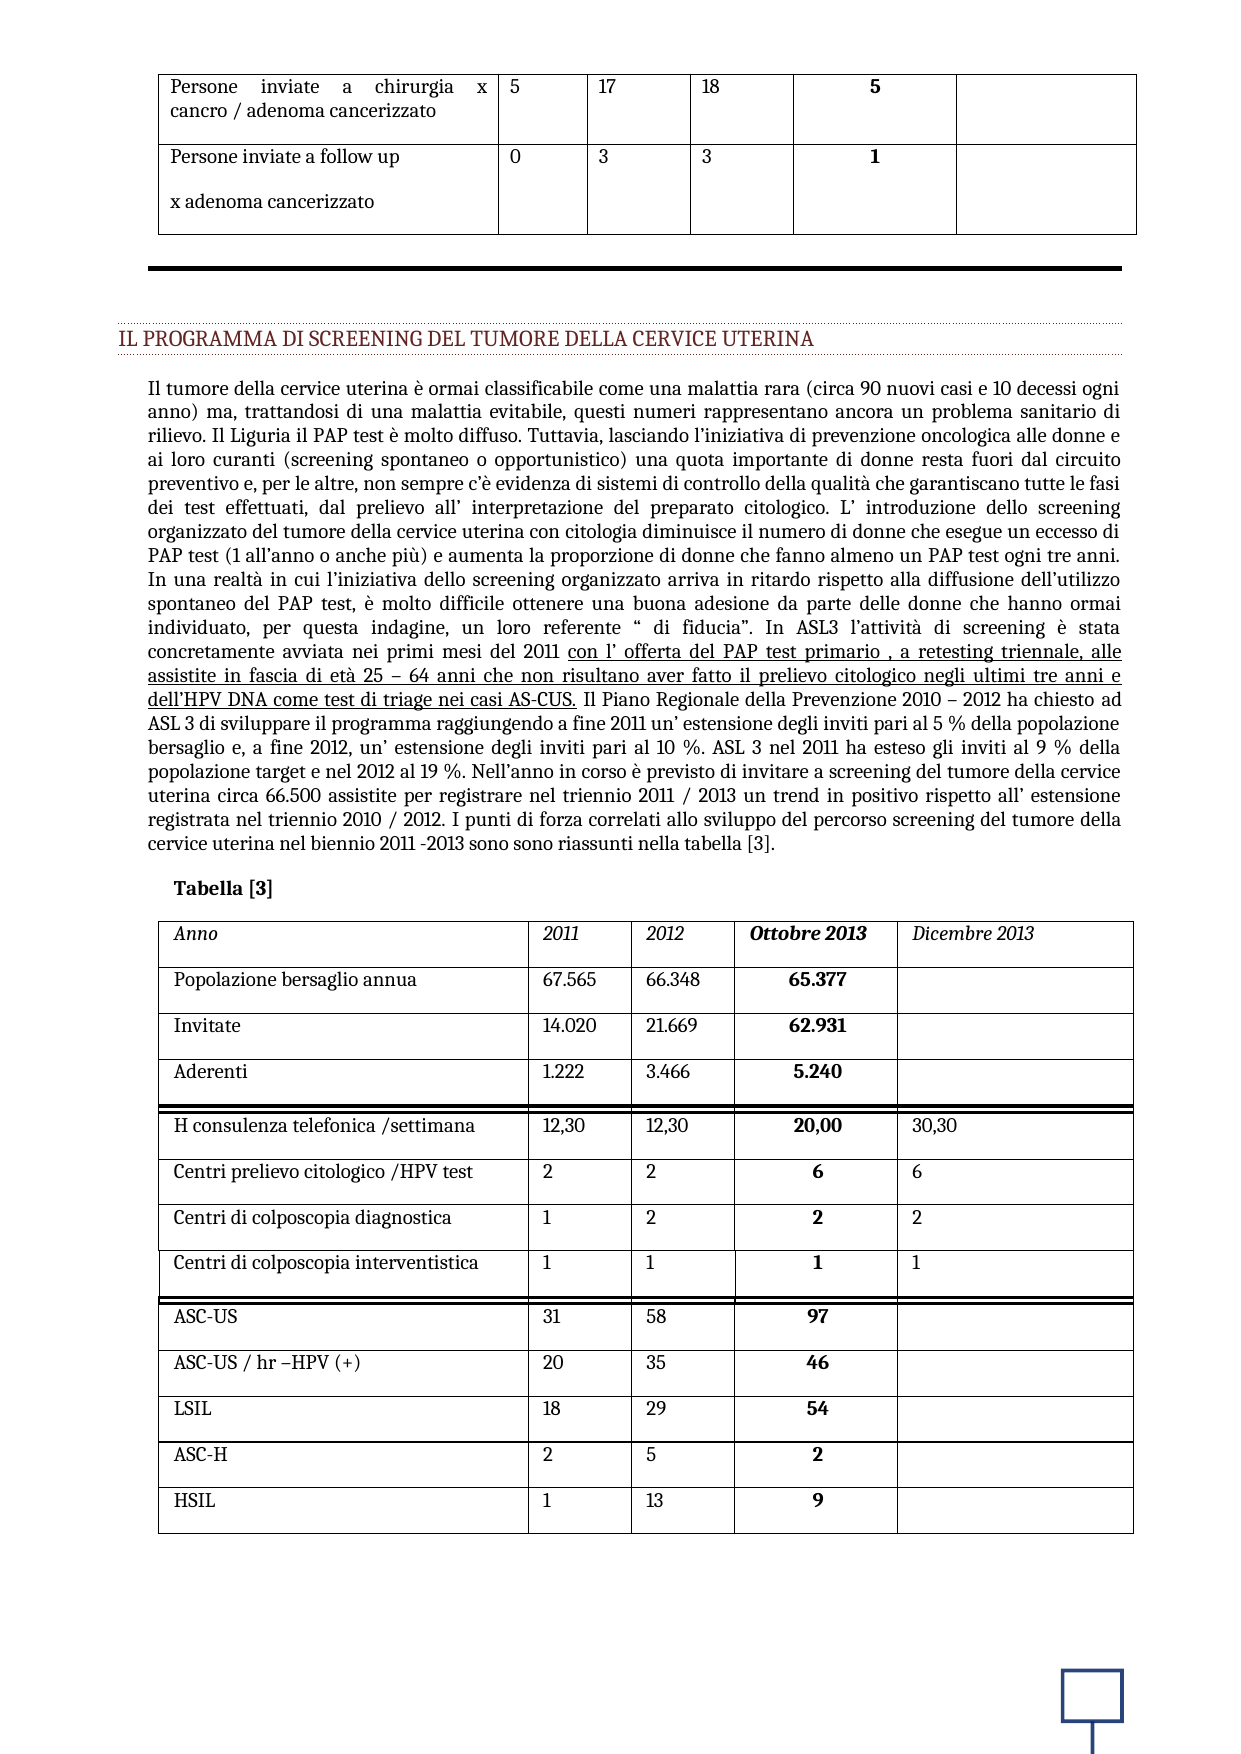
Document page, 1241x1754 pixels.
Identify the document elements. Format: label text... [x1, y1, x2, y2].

table_cell 5 [499, 75, 587, 143]
table_cell Aderenti [159, 1060, 528, 1104]
table_cell 58 [632, 1305, 734, 1350]
table_cell Dicembre 2013 [898, 922, 1133, 967]
table_cell Centri di colposcopia interventistica [160, 1251, 528, 1296]
table_cell [957, 75, 1136, 143]
text Il programma di screening del tumore della cervice uterina [118, 323, 1122, 355]
table_cell 0 [499, 145, 587, 234]
table_cell 1 [529, 1251, 631, 1296]
table_cell 2 [632, 1160, 734, 1204]
table_cell Anno [159, 922, 528, 967]
table_cell 1 [794, 145, 956, 234]
table_cell 6 [898, 1160, 1133, 1204]
table_cell 2 [529, 1160, 631, 1204]
table_cell 17 [588, 75, 690, 143]
table_cell Popolazione bersaglio annua [159, 968, 528, 1013]
table_cell 2 [898, 1205, 1133, 1250]
table_cell 29 [632, 1397, 734, 1441]
table_cell 35 [632, 1351, 734, 1396]
table_cell 18 [529, 1397, 631, 1441]
table_cell 46 [735, 1351, 897, 1396]
table_cell [898, 1488, 1133, 1533]
table_cell [898, 1351, 1133, 1396]
table_cell LSIL [159, 1397, 528, 1441]
table_cell 1 [736, 1251, 897, 1296]
table_cell H consulenza telefonica /settimana [159, 1114, 528, 1158]
table_cell Persone inviate a chirurgia x cancro / adenoma cancerizzato [159, 75, 498, 143]
text Il tumore della cervice uterina è ormai classificabile come una malattia rara (circa 90 nuovi casi e 10 decessi ogni anno) ma, trattandosi di una malattia evitabile, questi numeri rappresentano ancora un problema sanitario di rilievo. Il Liguria il PAP test è molto diffuso. Tuttavia, lasciando l’iniziativa di prevenzione oncologica alle donne e ai loro curanti (screening spontaneo o opportunistico) una quota importante di donne resta fuori dal circuito preventivo e, per le altre, non sempre c’è evidenza di sistemi di controllo della qualità che garantiscano tutte le fasi dei test effettuati, dal prelievo all’ interpretazione del preparato citologico. L’ introduzione dello screening organizzato del tumore della cervice uterina con citologia diminuisce il numero di donne che esegue un eccesso di PAP test (1 all’anno o anche più) e aumenta la proporzione di donne che fanno almeno un PAP test ogni tre anni. In una realtà in cui l’iniziativa dello screening organizzato arriva in ritardo rispetto alla diffusione dell’utilizzo spontaneo del PAP test, è molto difficile ottenere una buona adesione da parte delle donne che hanno ormai individuato, per questa indagine, un loro referente “ di fiducia”. In ASL3 l’attività di screening è stata concretamente avviata nei primi mesi del 2011 con l’ offerta del PAP test primario , a retesting triennale, alle assistite in fascia di età 25 – 64 anni che non risultano aver fatto il prelievo citologico negli ultimi tre anni e [148, 376, 1122, 684]
text dell’HPV DNA come test di triage nei casi AS-CUS. Il Piano Regionale della Prevenzione 2010 – 2012 ha chiesto ad ASL 3 di sviluppare il programma raggiungendo a fine 2011 un’ estensione degli inviti pari al 5 % della popolazione bersaglio e, a fine 2012, un’ estensione degli inviti pari al 10 %. ASL 3 nel 2011 ha esteso gli inviti al 9 % della popolazione target e nel 2012 al 19 %. Nell’anno in corso è previsto di invitare a screening del tumore della cervice uterina circa 66.500 assistite per registrare nel triennio 2011 / 2013 un trend in positivo rispetto all’ estensione registrata nel triennio 2010 / 2012. I punti di forza correlati allo sviluppo del percorso screening del tumore della cervice uterina nel biennio 2011 -2013 sono sono riassunti nella tabella [3]. [148, 685, 1122, 855]
table_cell ASC-US [159, 1305, 528, 1350]
table_cell 21.669 [632, 1014, 734, 1058]
table_cell 1 [632, 1251, 735, 1296]
table_cell 13 [632, 1488, 734, 1533]
table_cell 12,30 [529, 1114, 631, 1158]
table_cell ASC-US / hr –HPV (+) [159, 1351, 528, 1396]
table_cell 67.565 [529, 968, 631, 1013]
table_cell 2 [735, 1443, 897, 1487]
table_cell [898, 1397, 1133, 1441]
table_cell 2 [735, 1205, 897, 1250]
table_cell [898, 1060, 1133, 1104]
table_cell 31 [529, 1305, 631, 1350]
table_cell 62.931 [735, 1014, 897, 1058]
table_cell 2 [632, 1205, 734, 1250]
table_cell HSIL [159, 1488, 528, 1533]
table_cell 9 [735, 1488, 897, 1533]
table_cell 5 [632, 1443, 734, 1487]
table_cell 65.377 [735, 968, 897, 1013]
table_cell Ottobre 2013 [735, 922, 897, 967]
table_cell 97 [735, 1305, 897, 1350]
table_cell [957, 145, 1136, 234]
table_cell 12,30 [632, 1114, 734, 1158]
table_cell Persone inviate a follow up x adenoma cancerizzato [159, 145, 498, 234]
table_cell Invitate [159, 1014, 528, 1058]
table_cell 2 [529, 1443, 631, 1487]
table_cell 14.020 [529, 1014, 631, 1058]
table_cell 54 [735, 1397, 897, 1441]
table_cell Centri prelievo citologico /HPV test [159, 1160, 528, 1204]
table_cell 20,00 [735, 1114, 897, 1158]
table_cell [898, 1014, 1133, 1058]
table_cell Centri di colposcopia diagnostica [159, 1205, 528, 1250]
table_cell [898, 1305, 1133, 1350]
table_cell [898, 968, 1133, 1013]
table_cell 6 [735, 1160, 897, 1204]
table_cell 18 [691, 75, 793, 143]
table_cell 2011 [529, 922, 631, 967]
table_cell 3.466 [632, 1060, 734, 1104]
table_cell 1 [898, 1251, 1133, 1296]
table_cell 5.240 [735, 1060, 897, 1104]
table_cell 1 [529, 1205, 631, 1250]
table_cell 2012 [632, 922, 734, 967]
table_cell 1 [529, 1488, 631, 1533]
table_cell 3 [588, 145, 690, 234]
table_header Tabella [3] [159, 876, 1133, 921]
table_cell 20 [529, 1351, 631, 1396]
table_cell [898, 1443, 1133, 1487]
table_cell 30,30 [898, 1114, 1133, 1158]
table_cell 66.348 [632, 968, 734, 1013]
table_cell 1.222 [529, 1060, 631, 1104]
table_cell ASC-H [159, 1443, 528, 1487]
table_cell 3 [691, 145, 793, 234]
table_cell 5 [794, 75, 956, 143]
